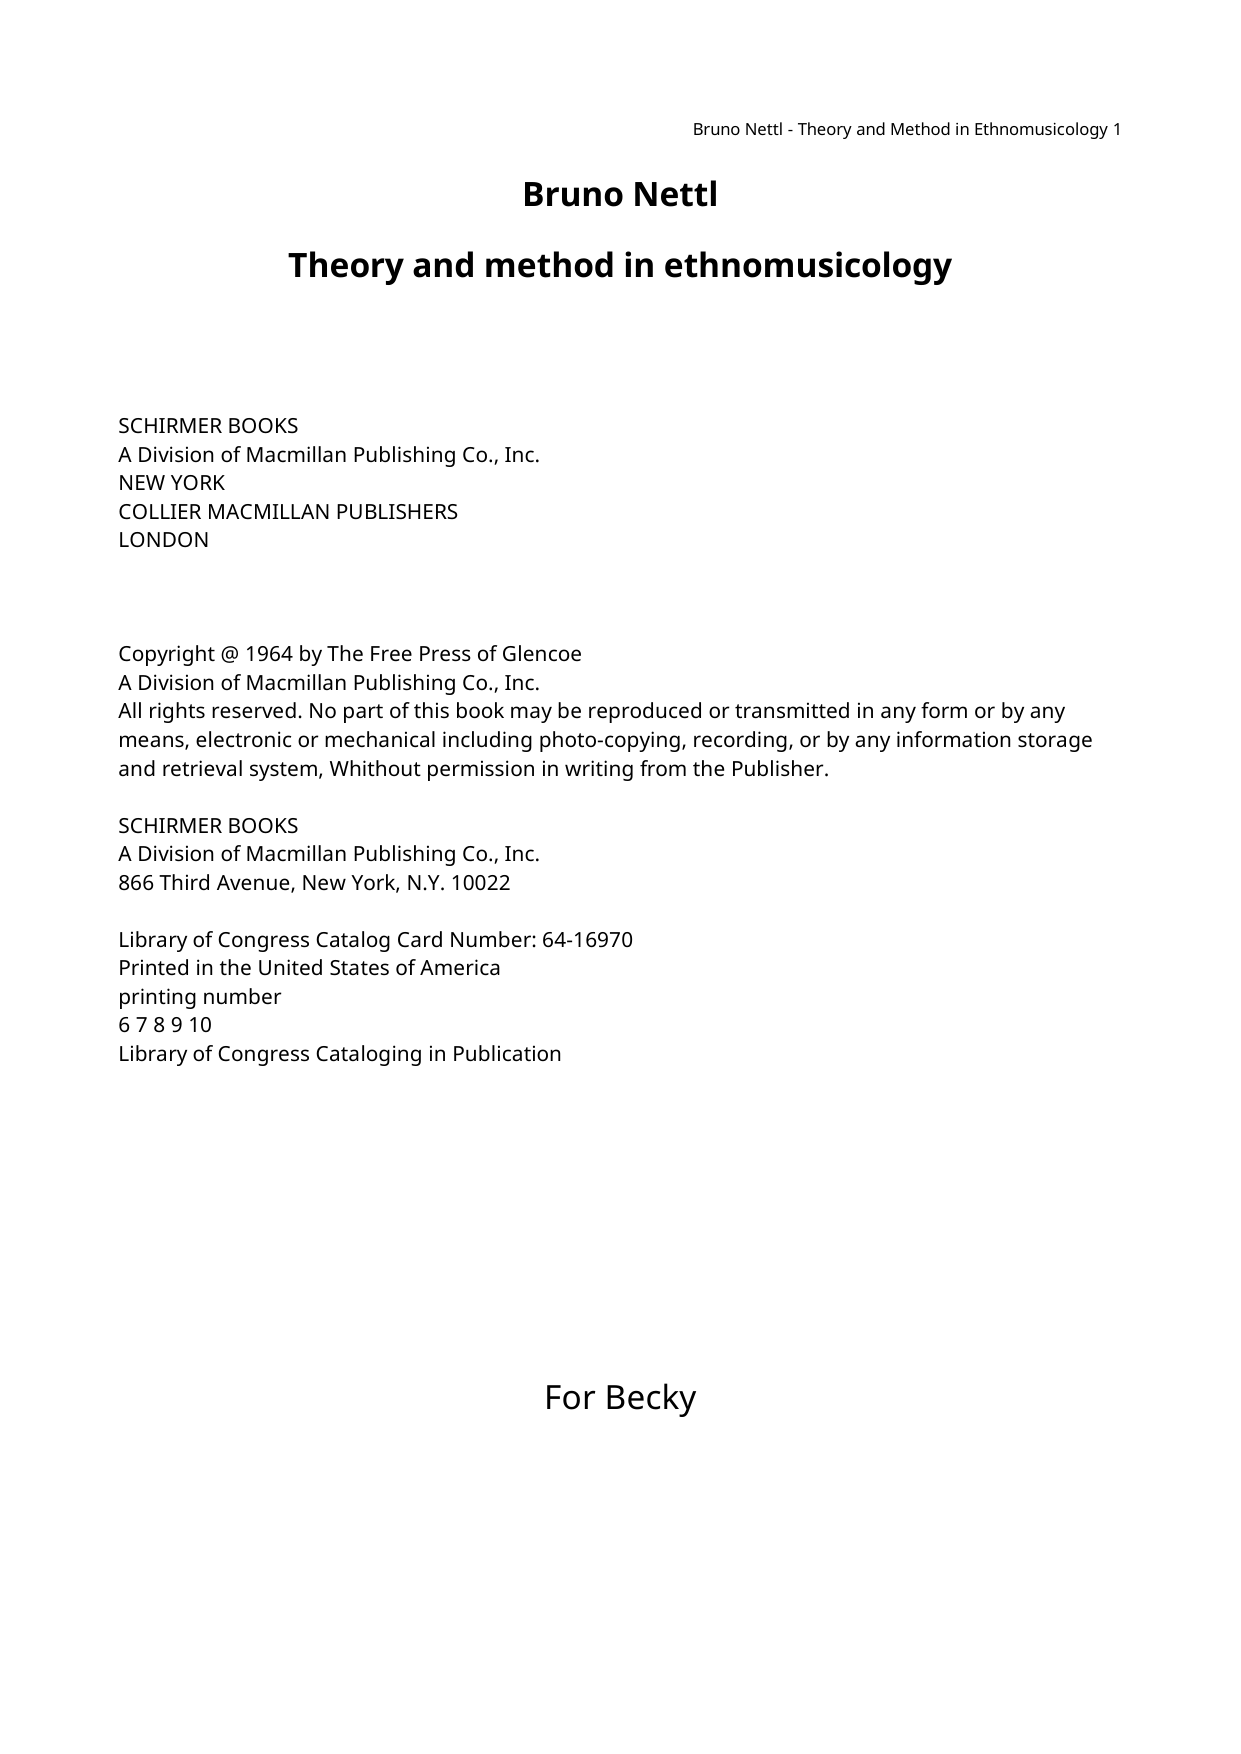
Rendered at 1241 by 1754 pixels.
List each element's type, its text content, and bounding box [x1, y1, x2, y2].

text 866 Third Avenue, New York, N.Y. 10022 [118, 868, 1122, 896]
text COLLIER MACMILLAN PUBLISHERS [118, 497, 1122, 525]
text NEW YORK [118, 468, 1122, 497]
text SCHIRMER BOOKS [118, 811, 1122, 839]
text printing number [118, 982, 1122, 1010]
subtitle Bruno Nettl [118, 170, 1122, 216]
text A Division of Macmillan Publishing Co., Inc. [118, 839, 1122, 868]
text SCHIRMER BOOKS [118, 411, 1122, 439]
text LONDON [118, 525, 1122, 554]
text Library of Congress Cataloging in Publication [118, 1039, 1122, 1067]
text Printed in the United States of America [118, 953, 1122, 982]
text Copyright @ 1964 by The Free Press of Glencoe [118, 639, 1122, 668]
text A Division of Macmillan Publishing Co., Inc. [118, 668, 1122, 696]
text All rights reserved. No part of this book may be reproduced or transmitted in any form or by any means, electronic or mechanical including photo-copying, recording, or by any information storage and retrieval system, Whithout permission in writing from the Publisher. [118, 696, 1122, 782]
text For Becky [118, 1373, 1122, 1419]
text Library of Congress Catalog Card Number: 64-16970 [118, 925, 1122, 953]
text A Division of Macmillan Publishing Co., Inc. [118, 439, 1122, 468]
text 6 7 8 9 10 [118, 1010, 1122, 1039]
subtitle Theory and method in ethnomusicology [118, 241, 1122, 287]
